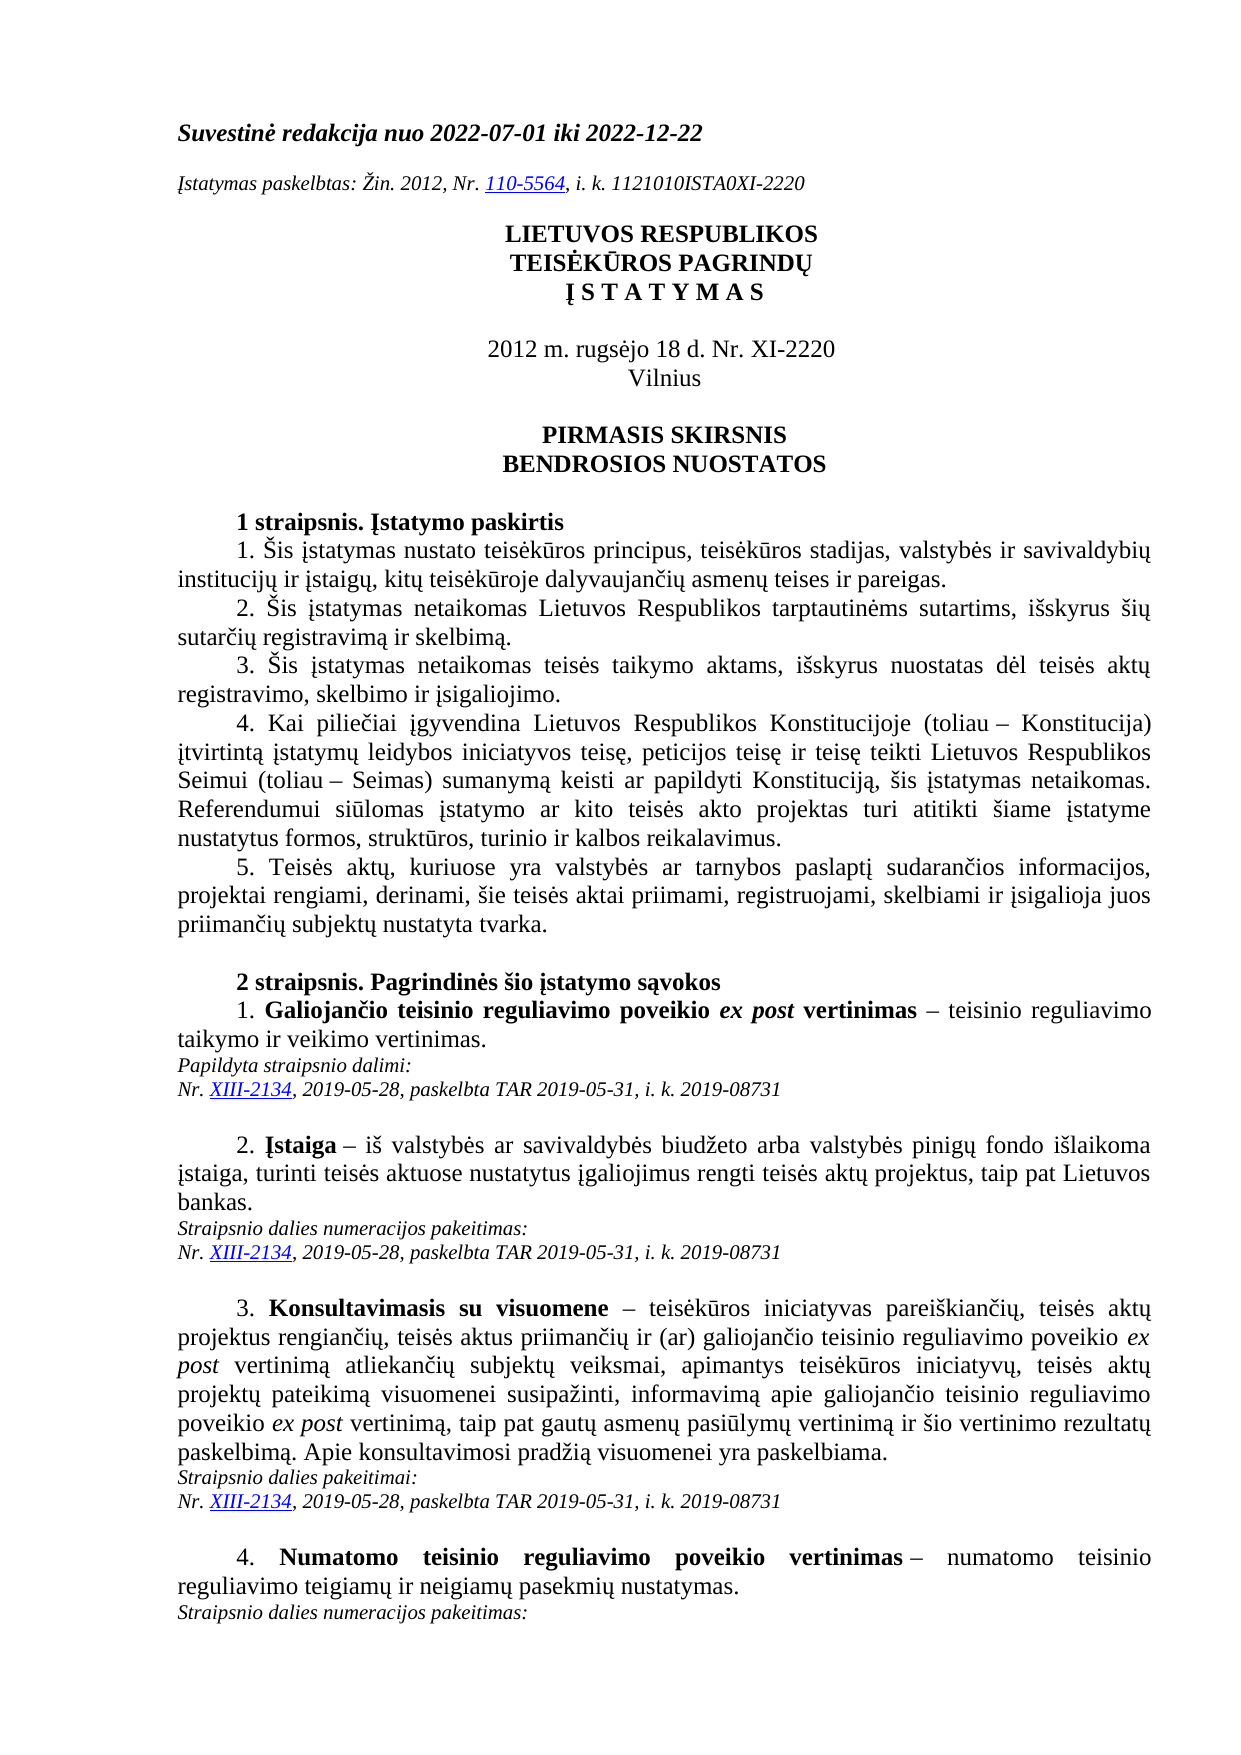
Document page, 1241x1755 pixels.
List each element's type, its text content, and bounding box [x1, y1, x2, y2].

text Įstatymas paskelbtas: Žin. 2012, Nr. 110-5564, i. k. 1121010ISTA0XI-2220 [177, 171, 1152, 195]
text LIETUVOS RESPUBLIKOS [177, 219, 1152, 248]
text 2012 m. rugsėjo 18 d. Nr. XI-2220 [177, 334, 1152, 363]
text 2 straipsnis. Pagrindinės šio įstatymo sąvokos [177, 967, 1152, 995]
text 5. Teisės aktų, kuriuose yra valstybės ar tarnybos paslaptį sudarančios informacijos, projektai rengiami, derinami, šie teisės aktai priimami, registruojami, skelbiami ir įsigalioja juos priimančių subjektų nustatyta tvarka. [177, 852, 1152, 938]
text Straipsnio dalies numeracijos pakeitimas: [177, 1600, 1152, 1624]
text Nr. XIII-2134, 2019-05-28, paskelbta TAR 2019-05-31, i. k. 2019-08731 [177, 1240, 1152, 1264]
text BENDROSIOS NUOSTATOS [177, 449, 1152, 478]
text 1. Šis įstatymas nustato teisėkūros principus, teisėkūros stadijas, valstybės ir savivaldybių institucijų ir įstaigų, kitų teisėkūroje dalyvaujančių asmenų teises ir pareigas. [177, 535, 1152, 593]
text 3. Konsultavimasis su visuomene – teisėkūros iniciatyvas pareiškiančių, teisės aktų projektus rengiančių, teisės aktus priimančių ir (ar) galiojančio teisinio reguliavimo poveikio ex post vertinimą atliekančių subjektų veiksmai, apimantys teisėkūros iniciatyvų, teisės aktų projektų pateikimą visuomenei susipažinti, informavimą apie galiojančio teisinio reguliavimo poveikio ex post vertinimą, taip pat gautų asmenų pasiūlymų vertinimą ir šio vertinimo rezultatų paskelbimą. Apie konsultavimosi pradžią visuomenei yra paskelbiama. [177, 1293, 1152, 1465]
text Suvestinė redakcija nuo 2022-07-01 iki 2022-12-22 [177, 118, 1152, 147]
text Straipsnio dalies numeracijos pakeitimas: [177, 1216, 1152, 1240]
text 3. Šis įstatymas netaikomas teisės taikymo aktams, išskyrus nuostatas dėl teisės aktų registravimo, skelbimo ir įsigaliojimo. [177, 650, 1152, 708]
text 1 straipsnis. Įstatymo paskirtis [177, 507, 1152, 535]
text Papildyta straipsnio dalimi: [177, 1053, 1152, 1077]
text 4. Kai piliečiai įgyvendina Lietuvos Respublikos Konstitucijoje (toliau – Konstitucija) įtvirtintą įstatymų leidybos iniciatyvos teisę, peticijos teisę ir teisę teikti Lietuvos Respublikos Seimui (toliau – Seimas) sumanymą keisti ar papildyti Konstituciją, šis įstatymas netaikomas. Referendumui siūlomas įstatymo ar kito teisės akto projektas turi atitikti šiame įstatyme nustatytus formos, struktūros, turinio ir kalbos reikalavimus. [177, 708, 1152, 852]
text 4. Numatomo teisinio reguliavimo poveikio vertinimas – numatomo teisinio reguliavimo teigiamų ir neigiamų pasekmių nustatymas. [177, 1542, 1152, 1600]
text 2. Šis įstatymas netaikomas Lietuvos Respublikos tarptautinėms sutartims, išskyrus šių sutarčių registravimą ir skelbimą. [177, 593, 1152, 650]
text TEISĖKŪROS PAGRINDŲ Į S T A T Y M A S [177, 248, 1152, 305]
text PIRMASIS SKIRSNIS [177, 420, 1152, 449]
text 2. Įstaiga – iš valstybės ar savivaldybės biudžeto arba valstybės pinigų fondo išlaikoma įstaiga, turinti teisės aktuose nustatytus įgaliojimus rengti teisės aktų projektus, taip pat Lietuvos bankas. [177, 1130, 1152, 1216]
text Vilnius [177, 363, 1152, 392]
text Nr. XIII-2134, 2019-05-28, paskelbta TAR 2019-05-31, i. k. 2019-08731 [177, 1077, 1152, 1101]
text 1. Galiojančio teisinio reguliavimo poveikio ex post vertinimas – teisinio reguliavimo taikymo ir veikimo vertinimas. [177, 995, 1152, 1053]
text Straipsnio dalies pakeitimai: [177, 1465, 1152, 1489]
text Nr. XIII-2134, 2019-05-28, paskelbta TAR 2019-05-31, i. k. 2019-08731 [177, 1489, 1152, 1513]
